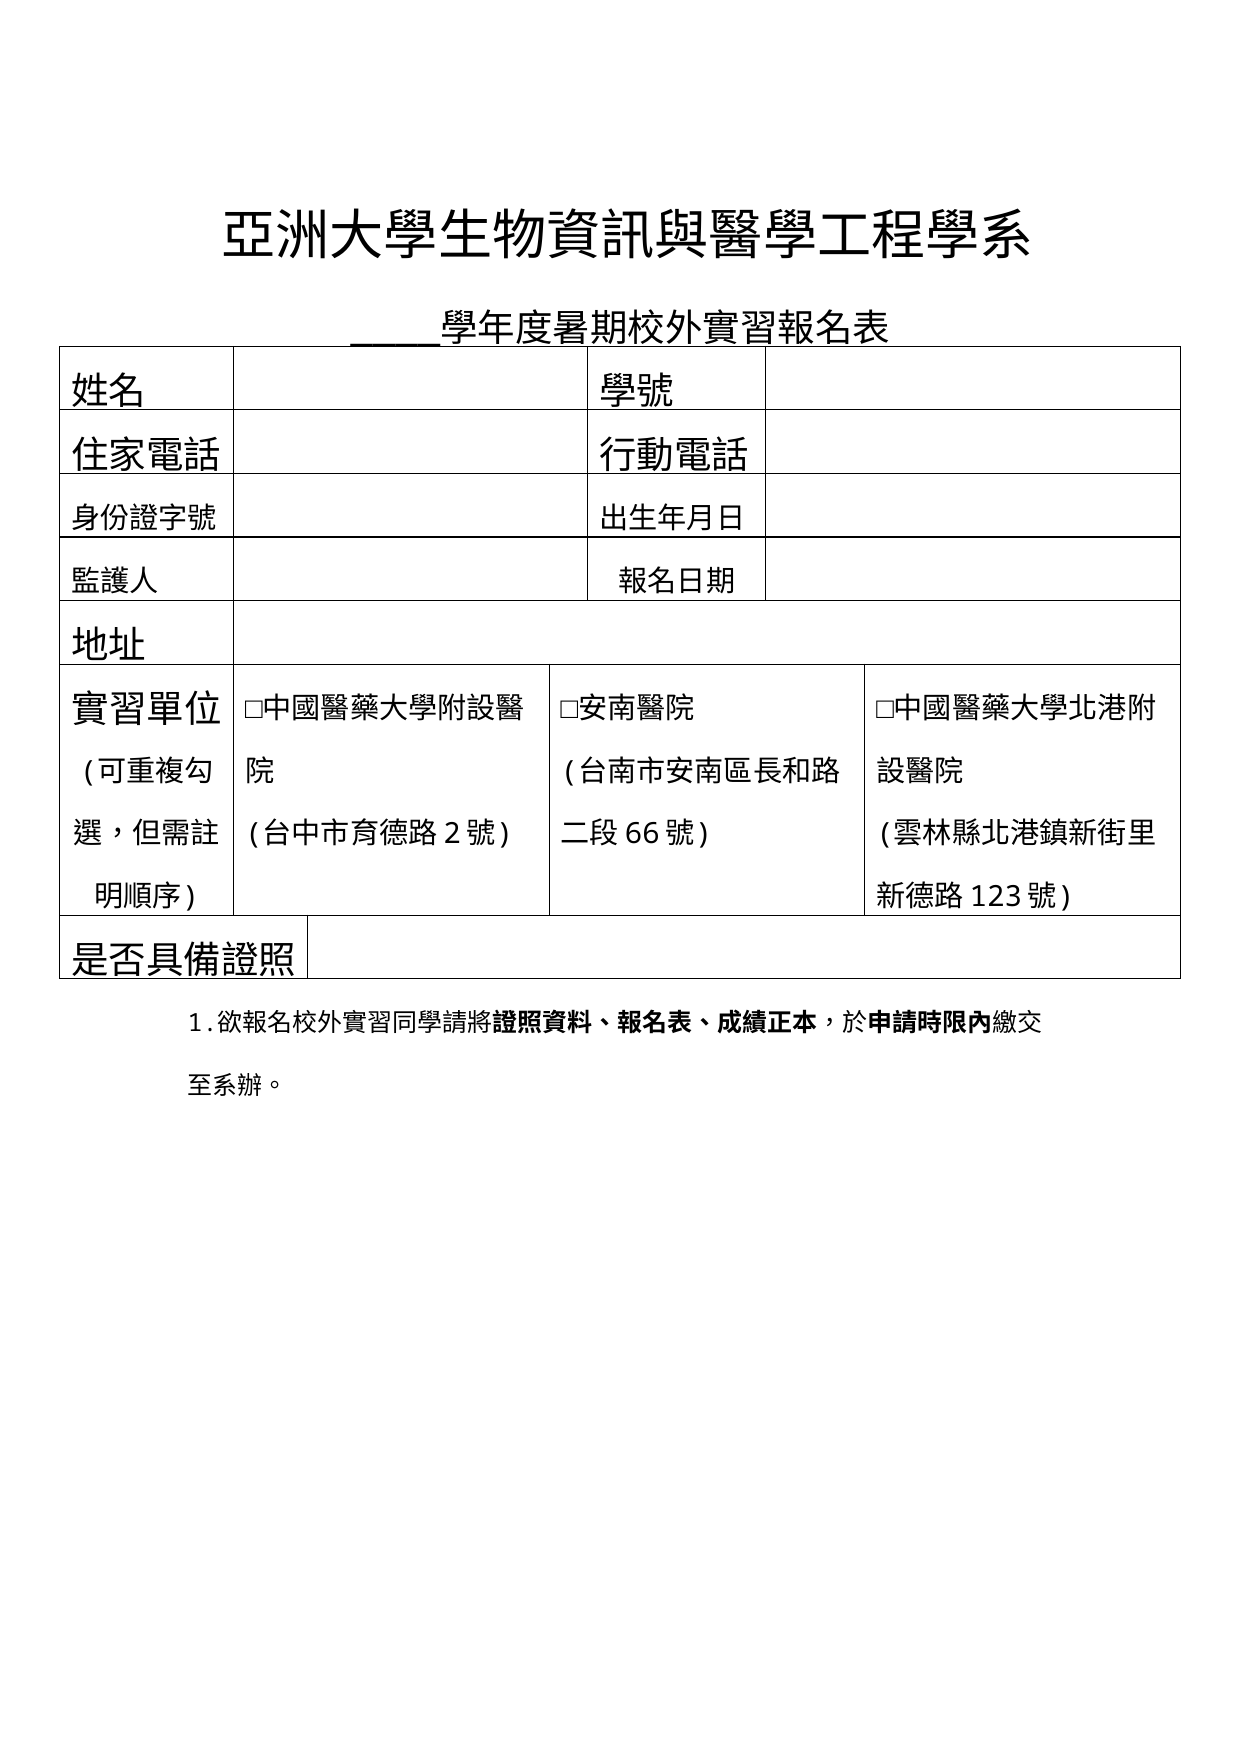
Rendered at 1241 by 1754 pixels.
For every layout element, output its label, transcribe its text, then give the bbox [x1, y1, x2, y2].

table_cell □中國醫藥大學北港附設醫院 (雲林縣北港鎮新街里新德路123號) [865, 665, 1180, 914]
text 1.欲報名校外實習同學請將證照資料、報名表、成績正本，於申請時限內繳交至系辦。 [187, 979, 1053, 1104]
table_cell [234, 474, 587, 536]
table_cell [766, 474, 1180, 536]
table_cell 行動電話 [588, 410, 765, 473]
table_header [766, 347, 1180, 409]
table_cell 實習單位 (可重複勾選，但需註明順序) [60, 665, 233, 914]
table_cell 報名日期 [588, 538, 765, 600]
table_header 學號 [588, 347, 765, 409]
table_cell [766, 410, 1180, 473]
table_cell 住家電話 [60, 410, 233, 473]
text ____學年度暑期校外實習報名表 [187, 283, 1053, 346]
table_header 姓名 [60, 347, 233, 409]
table_cell [766, 538, 1180, 600]
table_cell 地址 [60, 601, 233, 663]
table_cell □安南醫院 (台南市安南區長和路二段66號) [550, 665, 864, 914]
table_cell [234, 410, 587, 473]
table_header [234, 347, 587, 409]
table_cell 監護人 [60, 538, 233, 600]
table_cell [234, 538, 587, 600]
table_cell 出生年月日 [588, 474, 765, 536]
table_cell □中國醫藥大學附設醫院 (台中市育德路2號) [234, 665, 549, 914]
table_cell 是否具備證照 [60, 916, 307, 978]
text 亞洲大學生物資訊與醫學工程學系 [175, 158, 1053, 283]
table_cell [308, 916, 1180, 978]
table_cell 身份證字號 [60, 474, 233, 536]
table_cell [234, 601, 1180, 663]
